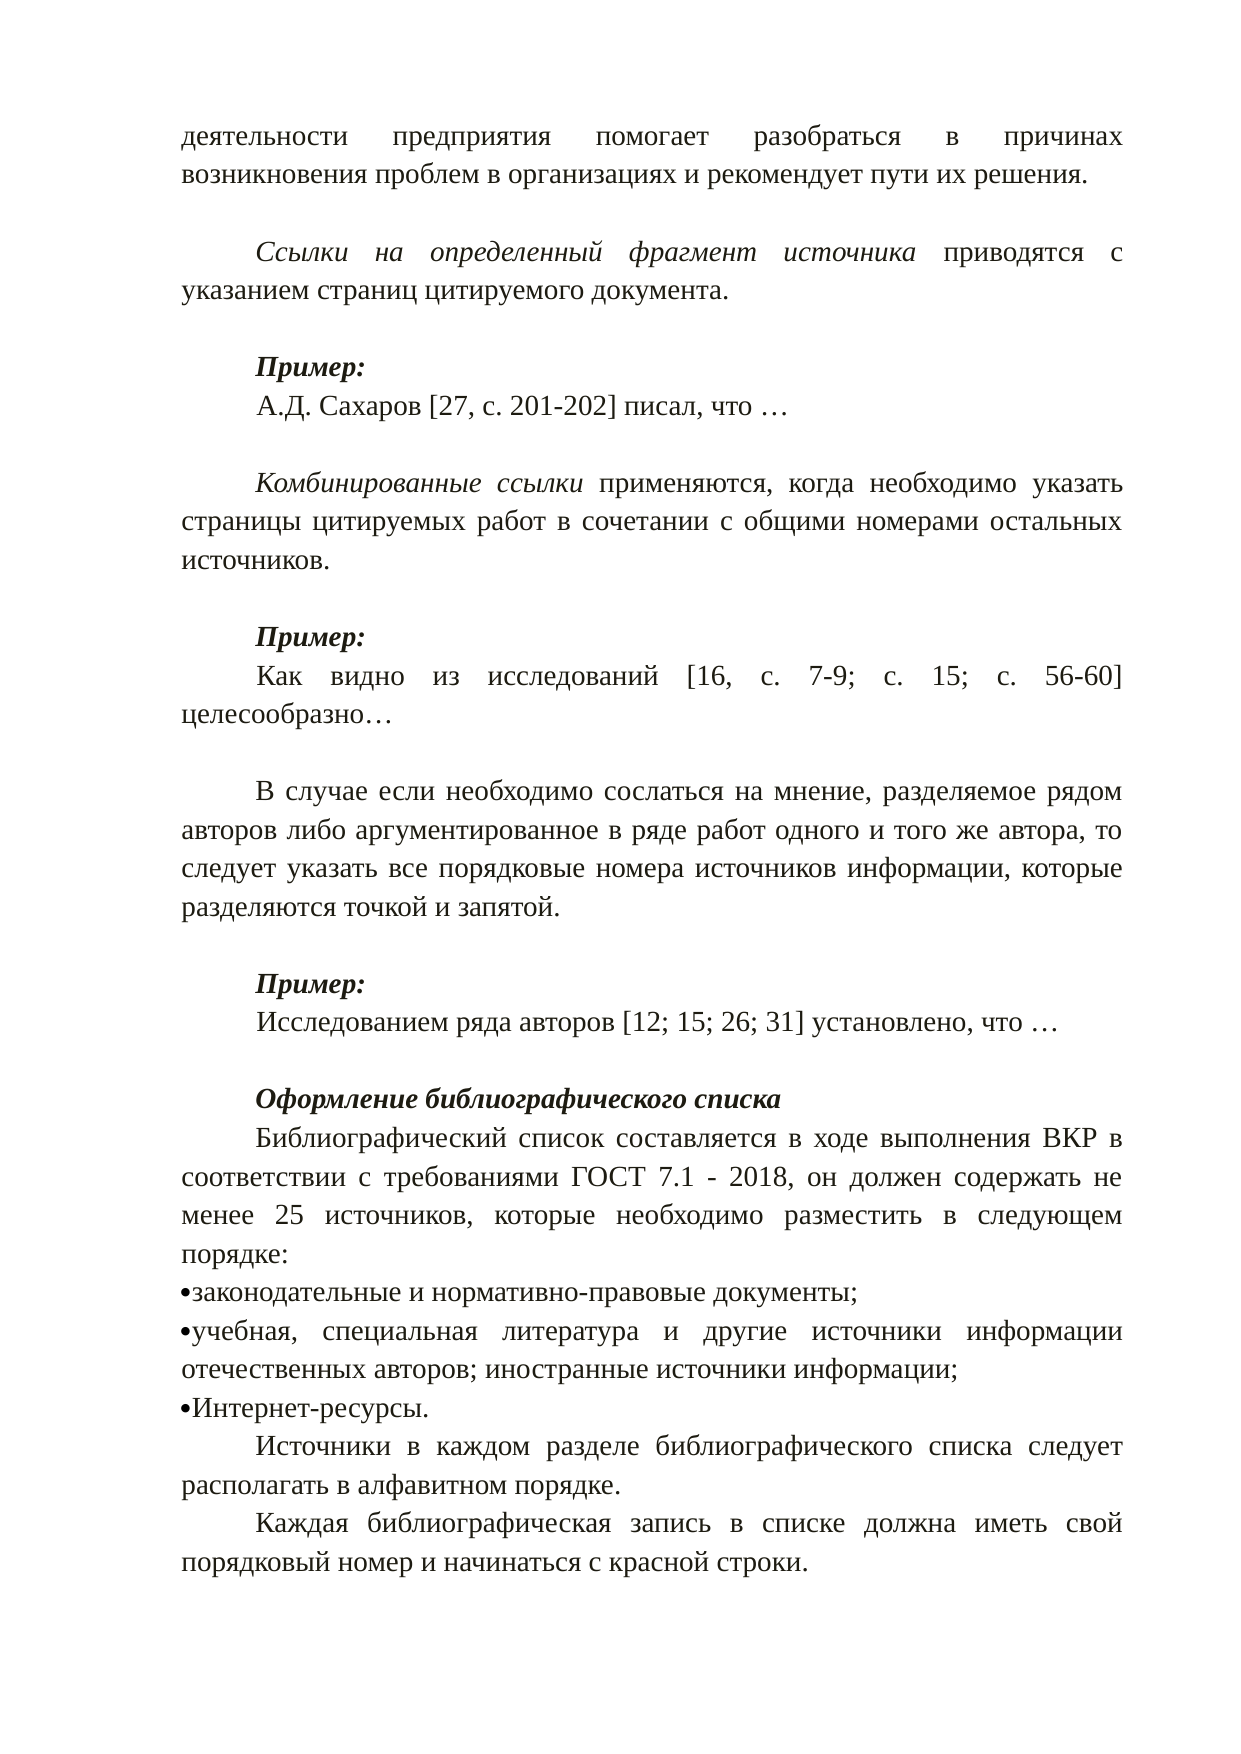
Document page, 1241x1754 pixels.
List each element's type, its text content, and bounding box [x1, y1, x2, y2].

list учебная, специальная литература и другие источники информации отечественных авторов; иностранные источники информации; [181, 1313, 1123, 1385]
text Пример: [181, 619, 1123, 653]
text А.Д. Сахаров [27, с. 201-202] писал, что … [181, 388, 1123, 421]
list Интернет-ресурсы. [181, 1390, 1123, 1423]
text Как видно из исследований [16, с. 7-9; с. 15; с. 56-60] целесообразно… [181, 658, 1123, 730]
list законодательные и нормативно-правовые документы; [181, 1274, 1123, 1308]
text Библиографический список составляется в ходе выполнения ВКР в соответствии с требованиями ГОСТ 7.1 - 2018, он должен содержать не менее 25 источников, которые необходимо разместить в следующем порядке: [181, 1120, 1123, 1269]
text Ссылки на определенный фрагмент источника приводятся с указанием страниц цитируемого документа. [181, 234, 1123, 306]
text Исследованием ряда авторов [12; 15; 26; 31] установлено, что … [181, 1004, 1123, 1038]
text деятельности предприятия помогает разобраться в причинах возникновения проблем в организациях и рекомендует пути их решения. [181, 118, 1123, 190]
text Каждая библиографическая запись в списке должна иметь свой порядковый номер и начинаться с красной строки. [181, 1506, 1123, 1578]
text Пример: [181, 966, 1123, 999]
text Комбинированные ссылки применяются, когда необходимо указать страницы цитируемых работ в сочетании с общими номерами остальных источников. [181, 465, 1123, 576]
text Оформление библиографического списка [181, 1082, 1123, 1115]
text Источники в каждом разделе библиографического списка следует располагать в алфавитном порядке. [181, 1428, 1123, 1501]
text В случае если необходимо сослаться на мнение, разделяемое рядом авторов либо аргументированное в ряде работ одного и того же автора, то следует указать все порядковые номера источников информации, которые разделяются точкой и запятой. [181, 773, 1123, 922]
text Пример: [181, 349, 1123, 383]
